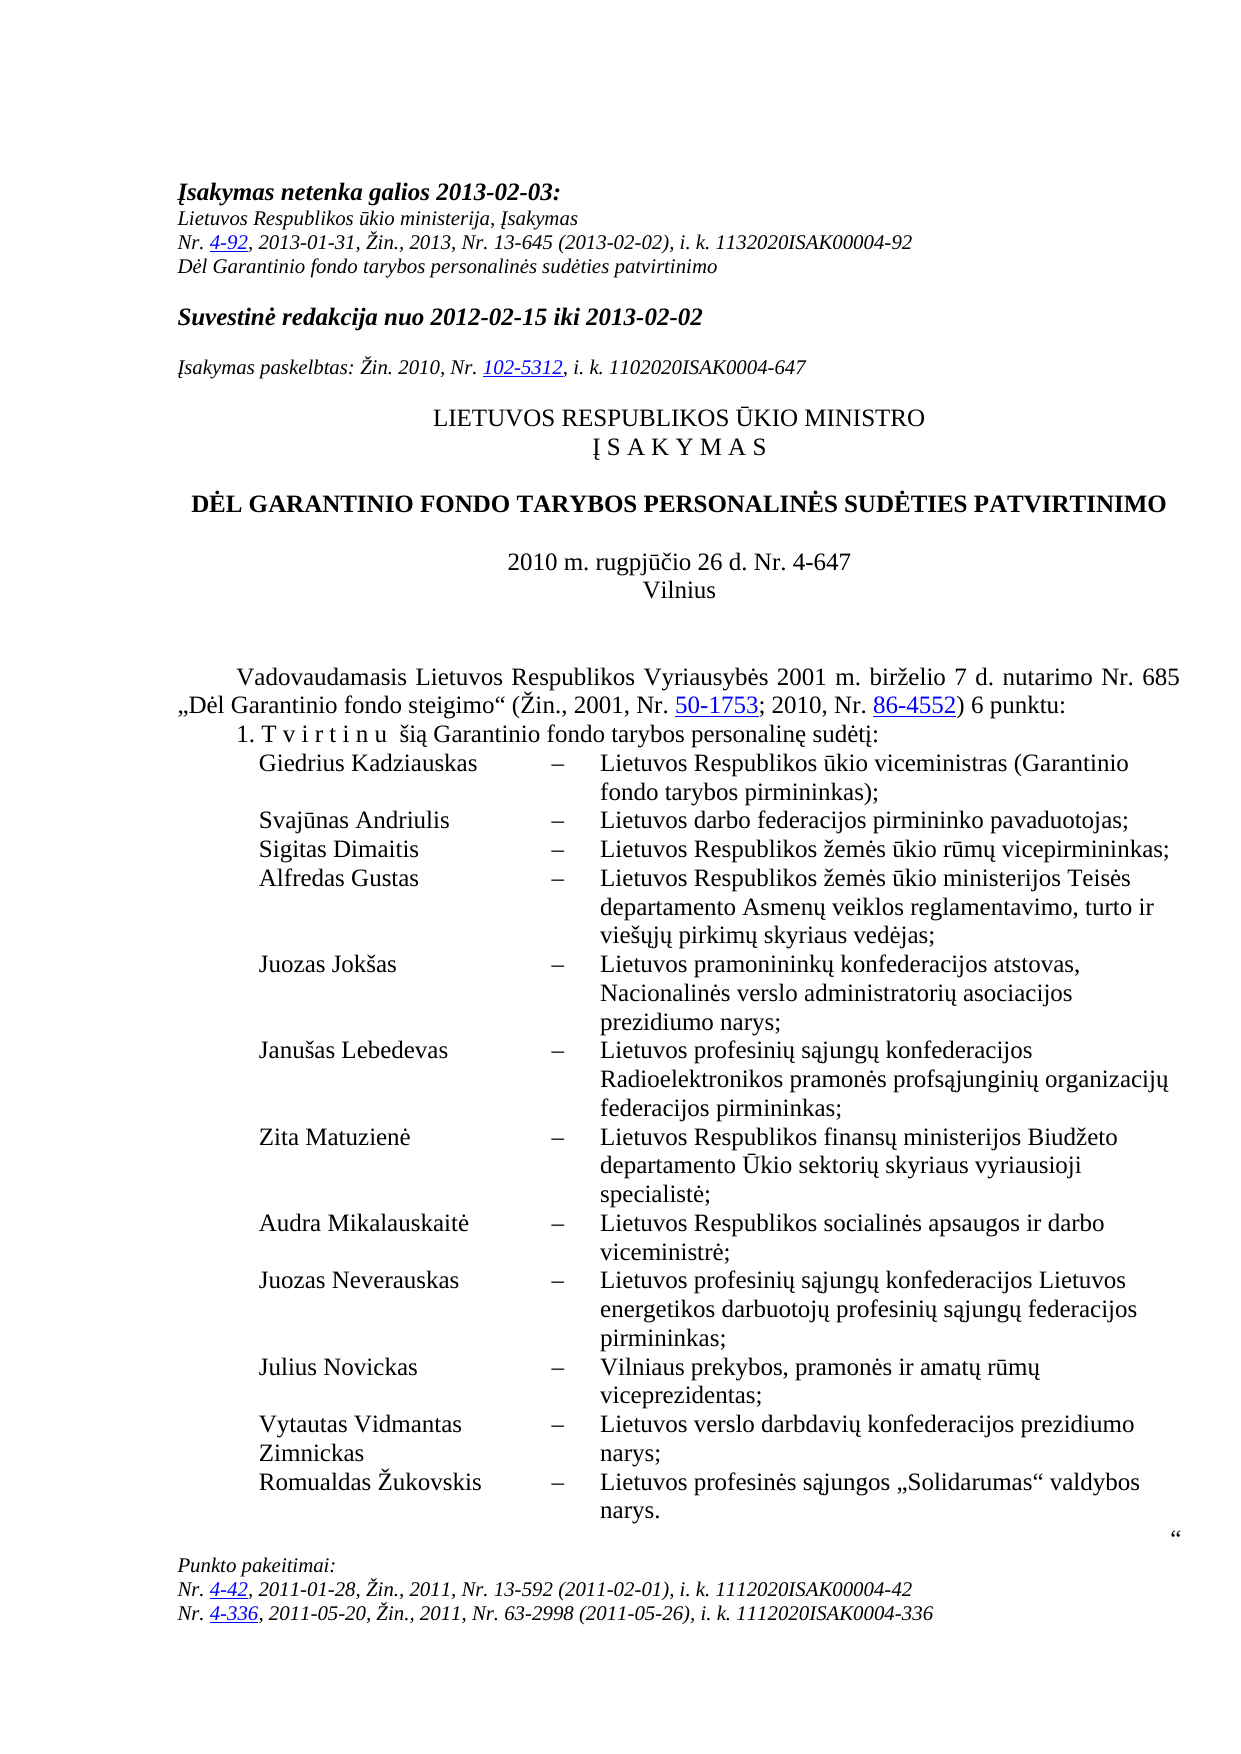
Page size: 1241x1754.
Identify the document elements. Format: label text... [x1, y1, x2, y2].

text Dėl Garantinio fondo tarybos personalinės sudėties patvirtinimo [177, 254, 1181, 278]
table_header – [526, 748, 589, 806]
table_cell Audra Mikalauskaitė [248, 1208, 526, 1266]
table_cell Lietuvos darbo federacijos pirmininko pavaduotojas; [589, 806, 1192, 834]
text DĖL GARANTINIO FONDO TARYBOS PERSONALINĖS SUDĖTIES PATVIRTINIMO [177, 489, 1181, 518]
table_cell – [526, 863, 589, 949]
text Vilnius [177, 576, 1181, 604]
table_cell Lietuvos profesinės sąjungos „Solidarumas“ valdybos narys. [589, 1467, 1192, 1524]
table_cell – [526, 834, 589, 863]
table_cell – [526, 1266, 589, 1352]
table_cell – [526, 1409, 589, 1467]
table_cell Alfredas Gustas [248, 863, 526, 949]
text Įsakymas netenka galios 2013-02-03: [177, 177, 1181, 206]
text Vadovaudamasis Lietuvos Respublikos Vyriausybės 2001 m. birželio 7 d. nutarimo Nr. 685 „Dėl Garantinio fondo steigimo“ (Žin., 2001, Nr. 50-1753; 2010, Nr. 86-4552) 6 punktu: [177, 662, 1181, 719]
table_cell Lietuvos Respublikos žemės ūkio rūmų vicepirmininkas; [589, 834, 1192, 863]
table_cell – [526, 1208, 589, 1266]
text Suvestinė redakcija nuo 2012-02-15 iki 2013-02-02 [177, 302, 1181, 331]
table_cell Lietuvos Respublikos socialinės apsaugos ir darbo viceministrė; [589, 1208, 1192, 1266]
table_cell Vilniaus prekybos, pramonės ir amatų rūmų viceprezidentas; [589, 1352, 1192, 1409]
text ĮSAKYMAS [177, 432, 1181, 461]
text 1. T v i r t i n u šią Garantinio fondo tarybos personalinę sudėtį: [177, 719, 1181, 748]
text “ [177, 1524, 1181, 1553]
table_header Giedrius Kadziauskas [248, 748, 526, 806]
text Punkto pakeitimai: [177, 1553, 1181, 1577]
table_cell – [526, 1122, 589, 1208]
table_header Lietuvos Respublikos ūkio viceministras (Garantinio fondo tarybos pirmininkas); [589, 748, 1192, 806]
table_cell – [526, 1036, 589, 1122]
table_cell – [526, 949, 589, 1036]
text Nr. 4-42, 2011-01-28, Žin., 2011, Nr. 13-592 (2011-02-01), i. k. 1112020ISAK00004-42 [177, 1577, 1181, 1601]
text Nr. 4-92, 2013-01-31, Žin., 2013, Nr. 13-645 (2013-02-02), i. k. 1132020ISAK00004-92 [177, 230, 1181, 254]
table_cell Sigitas Dimaitis [248, 834, 526, 863]
table_cell Lietuvos pramonininkų konfederacijos atstovas, Nacionalinės verslo administratorių asociacijos prezidiumo narys; [589, 949, 1192, 1036]
table_cell Zita Matuzienė [248, 1122, 526, 1208]
text LIETUVOS RESPUBLIKOS ŪKIO MINISTRO [177, 403, 1181, 432]
table_cell – [526, 1352, 589, 1409]
table_cell Lietuvos Respublikos finansų ministerijos Biudžeto departamento Ūkio sektorių skyriaus vyriausioji specialistė; [589, 1122, 1192, 1208]
table_cell Lietuvos verslo darbdavių konfederacijos prezidiumo narys; [589, 1409, 1192, 1467]
table_cell Janušas Lebedevas [248, 1036, 526, 1122]
text Lietuvos Respublikos ūkio ministerija, Įsakymas [177, 206, 1181, 230]
table_cell – [526, 806, 589, 834]
table_cell – [526, 1467, 589, 1524]
table_cell Lietuvos profesinių sąjungų konfederacijos Radioelektronikos pramonės profsąjunginių organizacijų federacijos pirmininkas; [589, 1036, 1192, 1122]
text 2010 m. rugpjūčio 26 d. Nr. 4-647 [177, 547, 1181, 576]
text Įsakymas paskelbtas: Žin. 2010, Nr. 102-5312, i. k. 1102020ISAK0004-647 [177, 355, 1181, 379]
table_cell Juozas Neverauskas [248, 1266, 526, 1352]
table_cell Svajūnas Andriulis [248, 806, 526, 834]
text Nr. 4-336, 2011-05-20, Žin., 2011, Nr. 63-2998 (2011-05-26), i. k. 1112020ISAK0004-336 [177, 1601, 1181, 1625]
table_cell Romualdas Žukovskis [248, 1467, 526, 1524]
table_cell Vytautas Vidmantas Zimnickas [248, 1409, 526, 1467]
table_cell Lietuvos profesinių sąjungų konfederacijos Lietuvos energetikos darbuotojų profesinių sąjungų federacijos pirmininkas; [589, 1266, 1192, 1352]
table_cell Lietuvos Respublikos žemės ūkio ministerijos Teisės departamento Asmenų veiklos reglamentavimo, turto ir viešųjų pirkimų skyriaus vedėjas; [589, 863, 1192, 949]
table_cell Juozas Jokšas [248, 949, 526, 1036]
table_cell Julius Novickas [248, 1352, 526, 1409]
